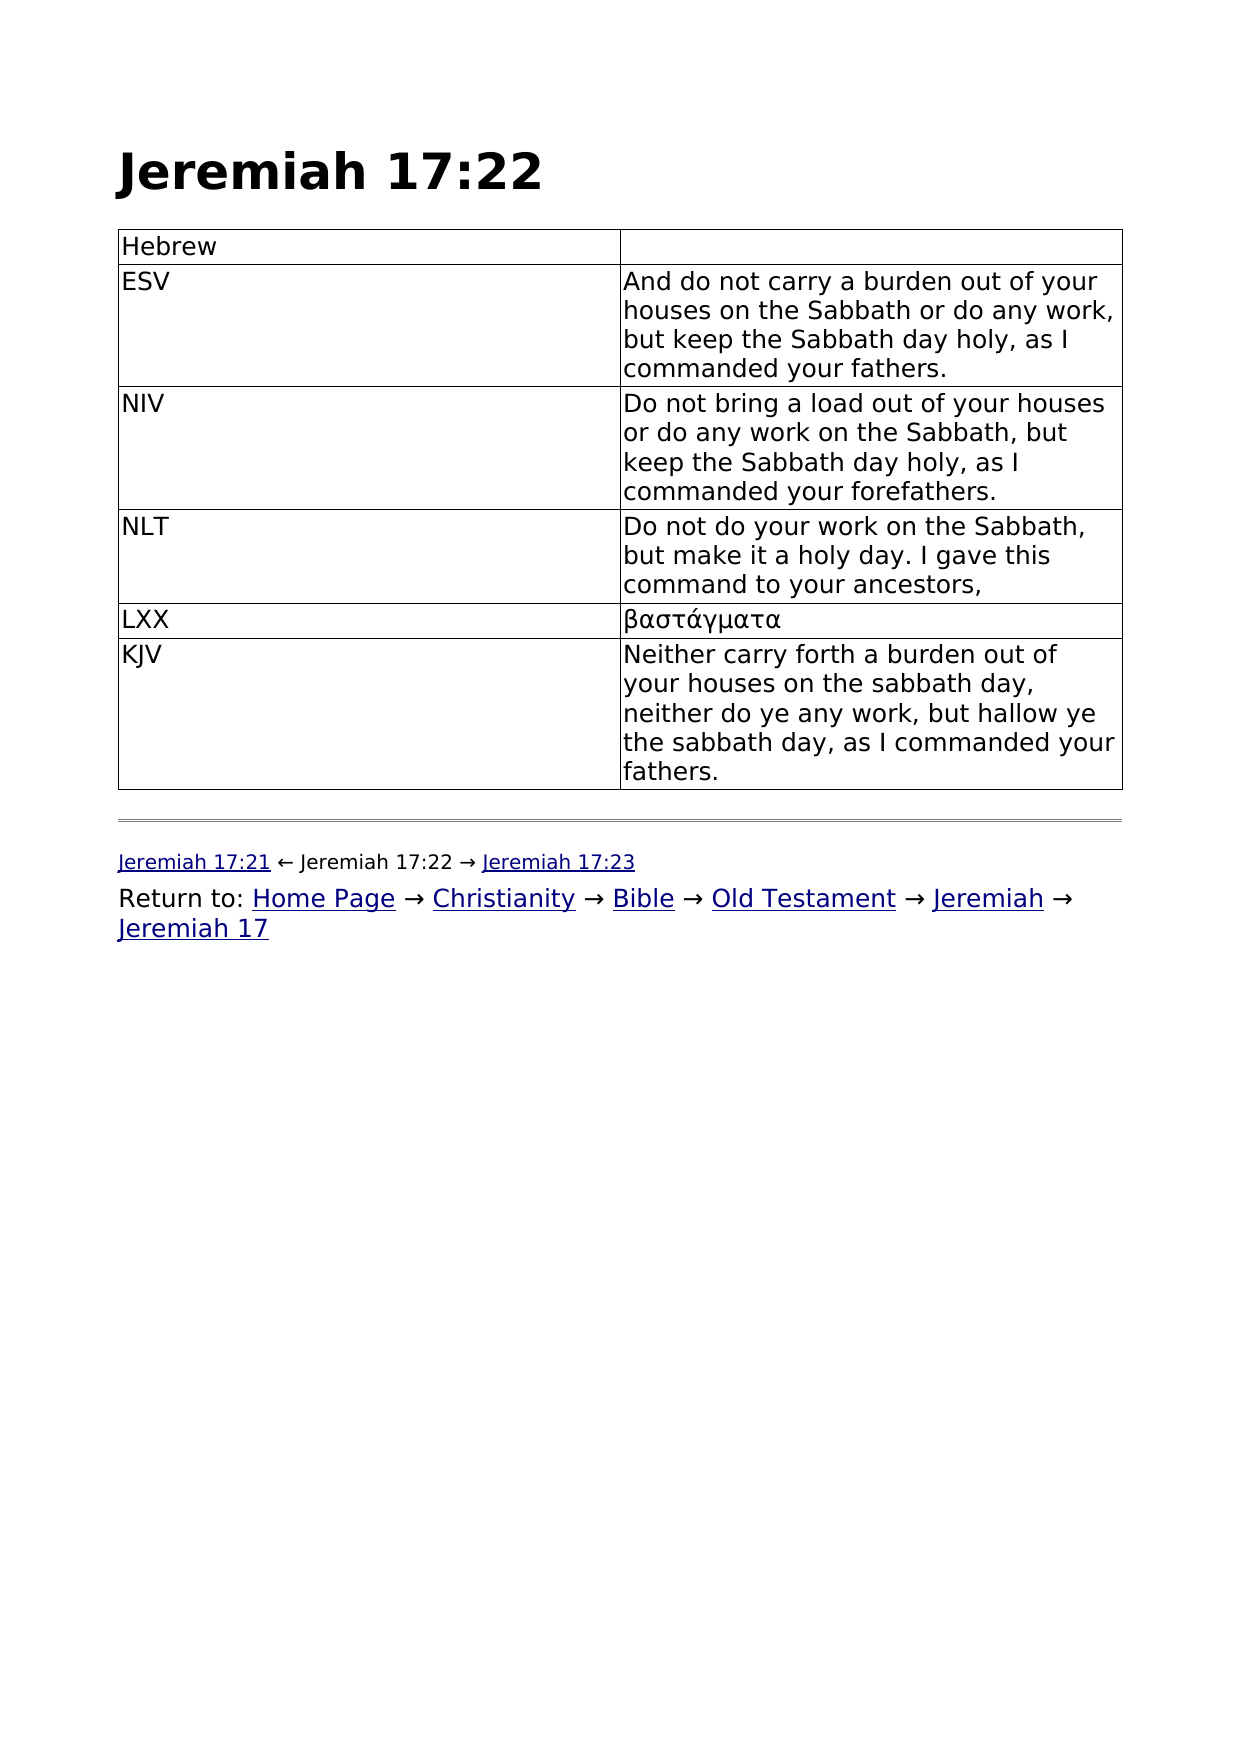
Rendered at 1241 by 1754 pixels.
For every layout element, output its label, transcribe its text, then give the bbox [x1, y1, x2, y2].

table_cell LXX [119, 604, 620, 637]
table_cell Do not bring a load out of your houses or do any work on the Sabbath, but keep the Sabbath day holy, as I commanded your forefathers. [621, 387, 1122, 509]
table_header [621, 230, 1122, 264]
subtitle Jeremiah 17:22 [118, 143, 1122, 201]
table_cell NIV [119, 387, 620, 509]
table_cell βαστάγματα [621, 604, 1122, 637]
table_cell KJV [119, 639, 620, 789]
text Jeremiah 17:21 ← Jeremiah 17:22 → Jeremiah 17:23 [118, 851, 1122, 884]
table_cell ESV [119, 265, 620, 386]
table_cell NLT [119, 510, 620, 602]
text Return to: Home Page → Christianity → Bible → Old Testament → Jeremiah → Jeremiah 17 [118, 884, 1122, 943]
table_cell And do not carry a burden out of your houses on the Sabbath or do any work, but keep the Sabbath day holy, as I commanded your fathers. [621, 265, 1122, 386]
table_cell Neither carry forth a burden out of your houses on the sabbath day, neither do ye any work, but hallow ye the sabbath day, as I commanded your fathers. [621, 639, 1122, 789]
table_cell Do not do your work on the Sabbath, but make it a holy day. I gave this command to your ancestors, [621, 510, 1122, 602]
table_header Hebrew [119, 230, 620, 264]
